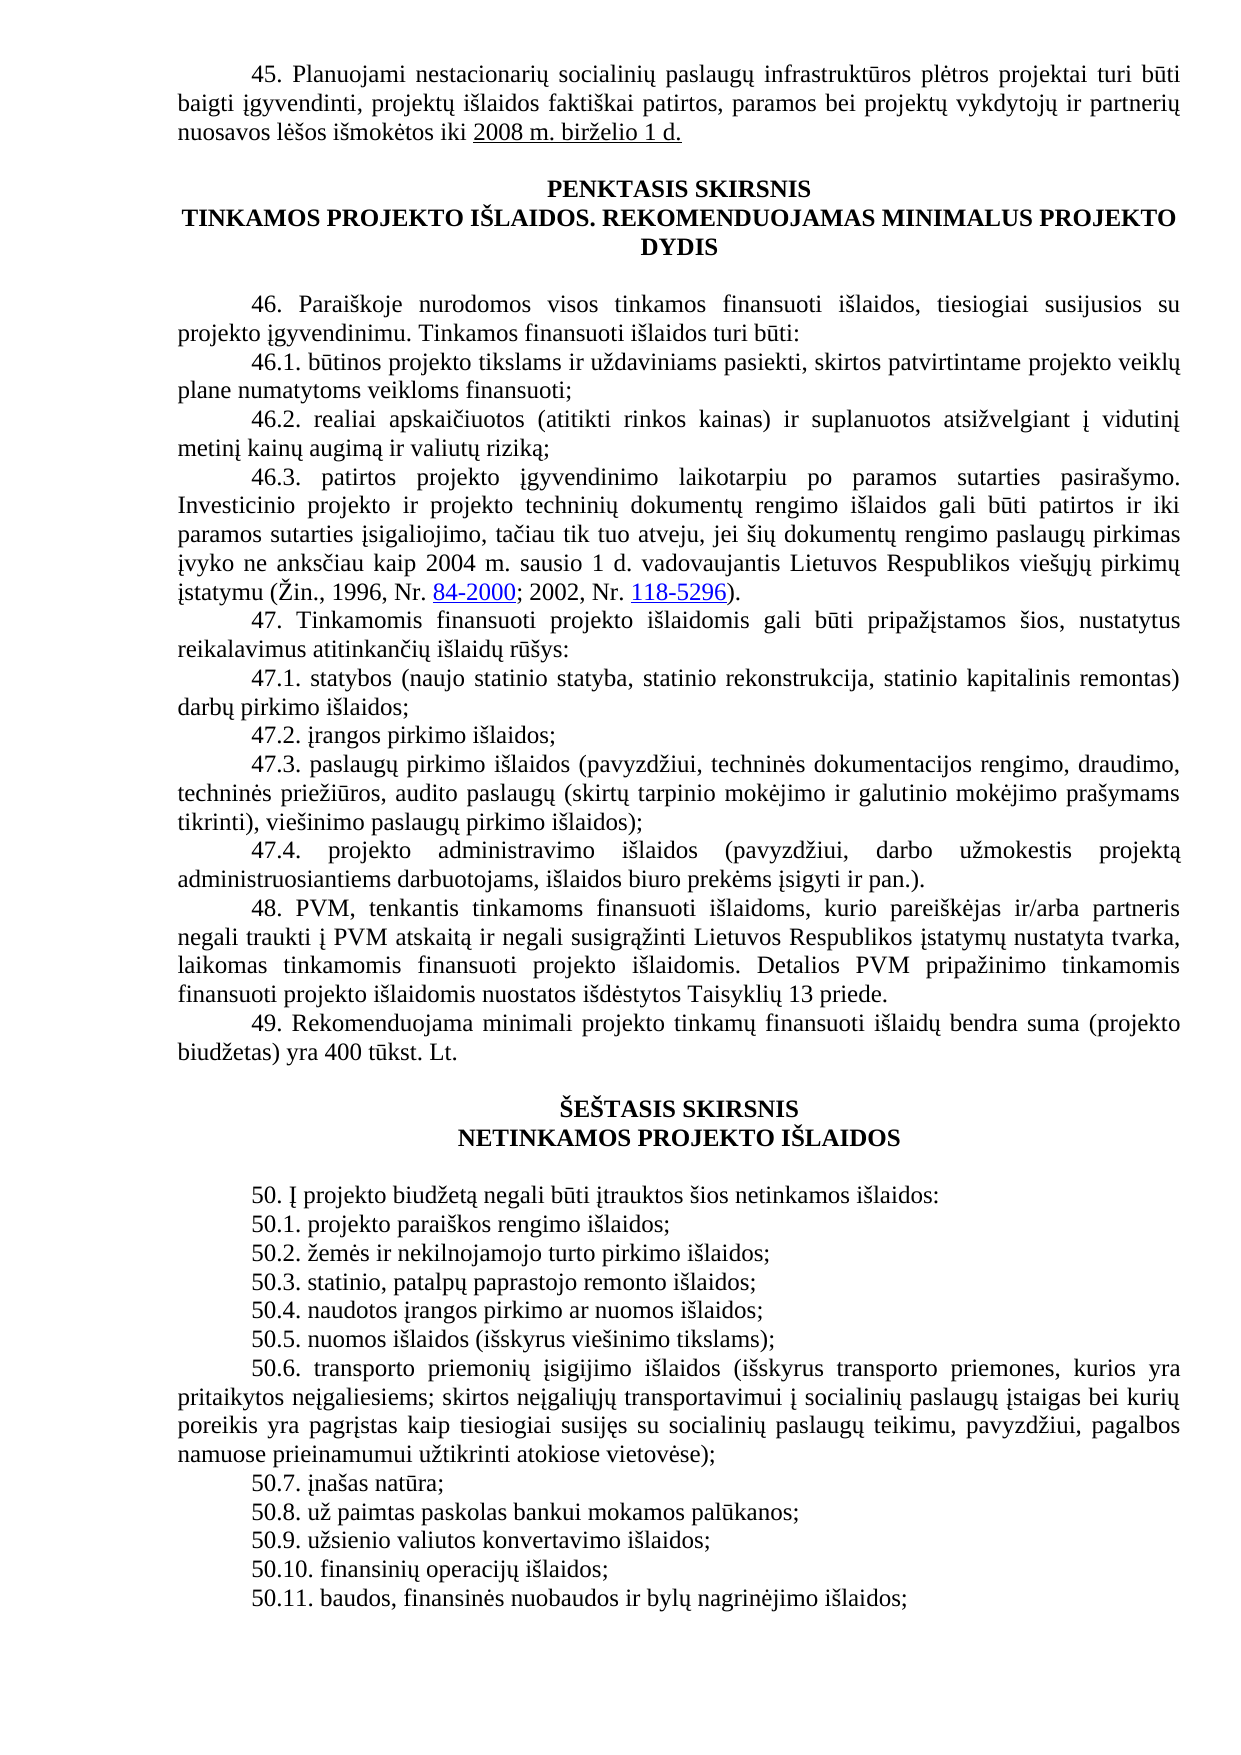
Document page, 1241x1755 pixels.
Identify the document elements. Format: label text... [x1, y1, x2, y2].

text 45. Planuojami nestacionarių socialinių paslaugų infrastruktūros plėtros projektai turi būti baigti įgyvendinti, projektų išlaidos faktiškai patirtos, paramos bei projektų vykdytojų ir partnerių nuosavos lėšos išmokėtos iki 2008 m. birželio 1 d. [177, 59, 1181, 145]
text 46. Paraiškoje nurodomos visos tinkamos finansuoti išlaidos, tiesiogiai susijusios su projekto įgyvendinimu. Tinkamos finansuoti išlaidos turi būti: [177, 289, 1181, 347]
text 50.5. nuomos išlaidos (išskyrus viešinimo tikslams); [177, 1324, 1181, 1353]
text 49. Rekomenduojama minimali projekto tinkamų finansuoti išlaidų bendra suma (projekto biudžetas) yra 400 tūkst. Lt. [177, 1008, 1181, 1065]
text TINKAMOS PROJEKTO IŠLAIDOS. REKOMENDUOJAMAS MINIMALUS PROJEKTO DYDIS [177, 203, 1181, 260]
text PENKTASIS SKIRSNIS [177, 174, 1181, 203]
text 47. Tinkamomis finansuoti projekto išlaidomis gali būti pripažįstamos šios, nustatytus reikalavimus atitinkančių išlaidų rūšys: [177, 605, 1181, 663]
text 46.2. realiai apskaičiuotos (atitikti rinkos kainas) ir suplanuotos atsižvelgiant į vidutinį metinį kainų augimą ir valiutų riziką; [177, 404, 1181, 462]
text 50.8. už paimtas paskolas bankui mokamos palūkanos; [177, 1497, 1181, 1525]
text 50.9. užsienio valiutos konvertavimo išlaidos; [177, 1525, 1181, 1554]
text 50.11. baudos, finansinės nuobaudos ir bylų nagrinėjimo išlaidos; [177, 1583, 1181, 1612]
text 48. PVM, tenkantis tinkamoms finansuoti išlaidoms, kurio pareiškėjas ir/arba partneris negali traukti į PVM atskaitą ir negali susigrąžinti Lietuvos Respublikos įstatymų nustatyta tvarka, laikomas tinkamomis finansuoti projekto išlaidomis. Detalios PVM pripažinimo tinkamomis finansuoti projekto išlaidomis nuostatos išdėstytos Taisyklių 13 priede. [177, 893, 1181, 1008]
text 50.3. statinio, patalpų paprastojo remonto išlaidos; [177, 1267, 1181, 1295]
text 50.1. projekto paraiškos rengimo išlaidos; [177, 1209, 1181, 1238]
text 46.3. patirtos projekto įgyvendinimo laikotarpiu po paramos sutarties pasirašymo. Investicinio projekto ir projekto techninių dokumentų rengimo išlaidos gali būti patirtos ir iki paramos sutarties įsigaliojimo, tačiau tik tuo atveju, jei šių dokumentų rengimo paslaugų pirkimas įvyko ne anksčiau kaip 2004 m. sausio 1 d. vadovaujantis Lietuvos Respublikos viešųjų pirkimų įstatymu (Žin., 1996, Nr. 84-2000; 2002, Nr. 118-5296). [177, 462, 1181, 605]
text 50.4. naudotos įrangos pirkimo ar nuomos išlaidos; [177, 1295, 1181, 1324]
text 50.6. transporto priemonių įsigijimo išlaidos (išskyrus transporto priemones, kurios yra pritaikytos neįgaliesiems; skirtos neįgaliųjų transportavimui į socialinių paslaugų įstaigas bei kurių poreikis yra pagrįstas kaip tiesiogiai susijęs su socialinių paslaugų teikimu, pavyzdžiui, pagalbos namuose prieinamumui užtikrinti atokiose vietovėse); [177, 1353, 1181, 1468]
text 47.2. įrangos pirkimo išlaidos; [177, 720, 1181, 749]
text 47.3. paslaugų pirkimo išlaidos (pavyzdžiui, techninės dokumentacijos rengimo, draudimo, techninės priežiūros, audito paslaugų (skirtų tarpinio mokėjimo ir galutinio mokėjimo prašymams tikrinti), viešinimo paslaugų pirkimo išlaidos); [177, 749, 1181, 835]
text 50.7. įnašas natūra; [177, 1468, 1181, 1497]
text 47.1. statybos (naujo statinio statyba, statinio rekonstrukcija, statinio kapitalinis remontas) darbų pirkimo išlaidos; [177, 663, 1181, 720]
text 47.4. projekto administravimo išlaidos (pavyzdžiui, darbo užmokestis projektą administruosiantiems darbuotojams, išlaidos biuro prekėms įsigyti ir pan.). [177, 835, 1181, 893]
text NETINKAMOS PROJEKTO IŠLAIDOS [177, 1123, 1181, 1152]
text 50. Į projekto biudžetą negali būti įtrauktos šios netinkamos išlaidos: [177, 1180, 1181, 1209]
text 50.2. žemės ir nekilnojamojo turto pirkimo išlaidos; [177, 1238, 1181, 1267]
text 46.1. būtinos projekto tikslams ir uždaviniams pasiekti, skirtos patvirtintame projekto veiklų plane numatytoms veikloms finansuoti; [177, 347, 1181, 404]
text 50.10. finansinių operacijų išlaidos; [177, 1554, 1181, 1583]
text ŠEŠTASIS SKIRSNIS [177, 1094, 1181, 1123]
